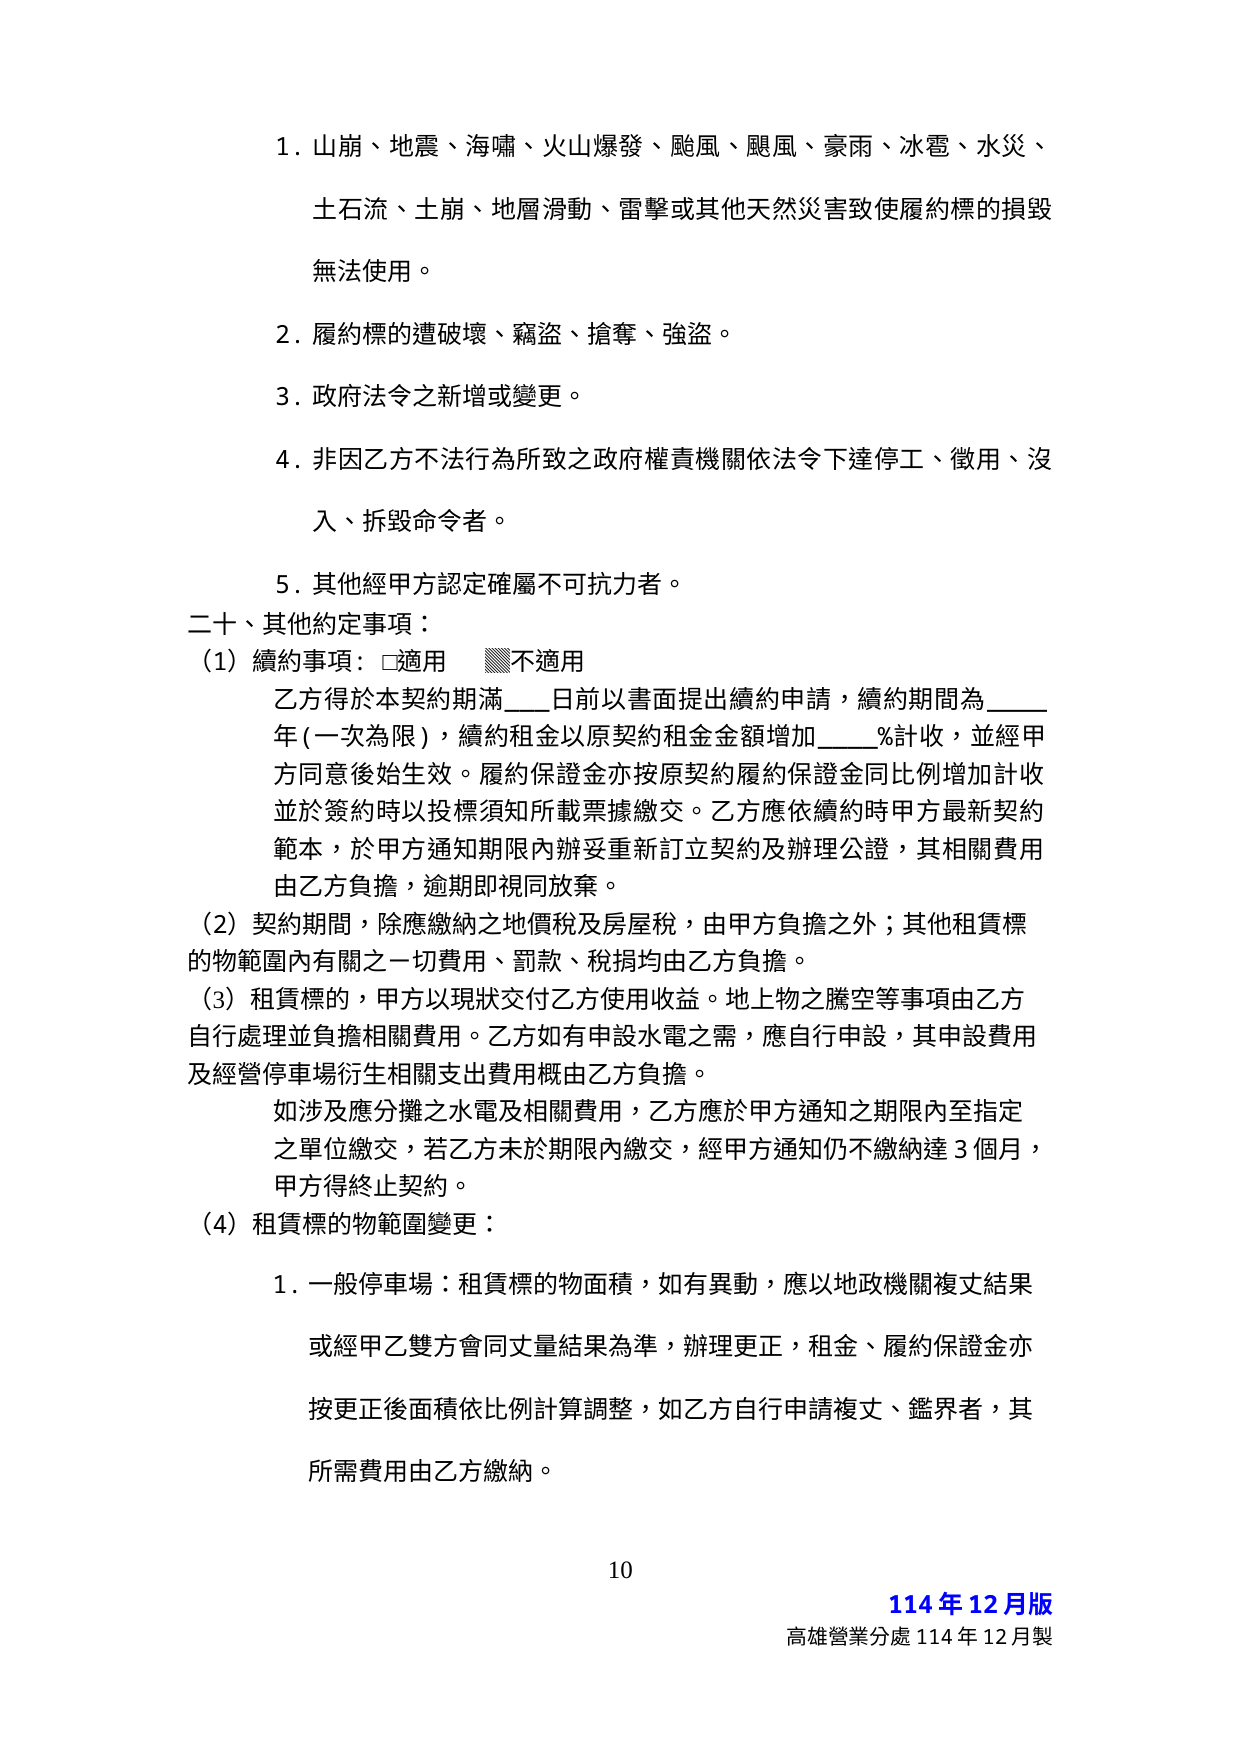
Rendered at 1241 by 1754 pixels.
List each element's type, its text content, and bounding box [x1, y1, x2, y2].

list 政府法令之新增或變更。 [275, 353, 1053, 416]
list 履約標的遭破壞、竊盜、搶奪、強盜。 [275, 291, 1053, 353]
list 續約事項: □適用 ▓不適用 [187, 641, 1047, 678]
list 租賃標的物範圍變更： [187, 1203, 1047, 1241]
text 乙方得於本契約期滿___日前以書面提出續約申請，續約期間為____年(一次為限)，續約租金以原契約租金金額增加____%計收，並經甲方同意後始生效。履約保證金亦按原契約履約保證金同比例增加計收，並於簽約時以投標須知所載票據繳交。乙方應依續約時甲方最新契約範本，於甲方通知期限內辦妥重新訂立契約及辦理公證，其相關費用由乙方負擔，逾期即視同放棄。 [273, 678, 1047, 903]
text 如涉及應分攤之水電及相關費用，乙方應於甲方通知之期限內至指定之單位繳交，若乙方未於期限內繳交，經甲方通知仍不繳納達3個月，甲方得終止契約。 [273, 1091, 1047, 1203]
text 二十、其他約定事項： [187, 603, 1053, 641]
list 一般停車場：租賃標的物面積，如有異動，應以地政機關複丈結果或經甲乙雙方會同丈量結果為準，辦理更正，租金、履約保證金亦按更正後面積依比例計算調整，如乙方自行申請複丈、鑑界者，其所需費用由乙方繳納。 [272, 1241, 1053, 1491]
list 契約期間，除應繳納之地價稅及房屋稅，由甲方負擔之外；其他租賃標的物範圍內有關之ㄧ切費用、罰款、稅捐均由乙方負擔。 [187, 903, 1047, 978]
list 山崩、地震、海嘯、火山爆發、颱風、颶風、豪雨、冰雹、水災、土石流、土崩、地層滑動、雷擊或其他天然災害致使履約標的損毀無法使用。 [275, 103, 1053, 291]
list 非因乙方不法行為所致之政府權責機關依法令下達停工、徵用、沒入、拆毀命令者。 [275, 416, 1053, 541]
list 其他經甲方認定確屬不可抗力者。 [275, 541, 1053, 603]
list 租賃標的，甲方以現狀交付乙方使用收益。地上物之騰空等事項由乙方自行處理並負擔相關費用。乙方如有申設水電之需，應自行申設，其申設費用及經營停車場衍生相關支出費用概由乙方負擔。 [187, 978, 1047, 1091]
